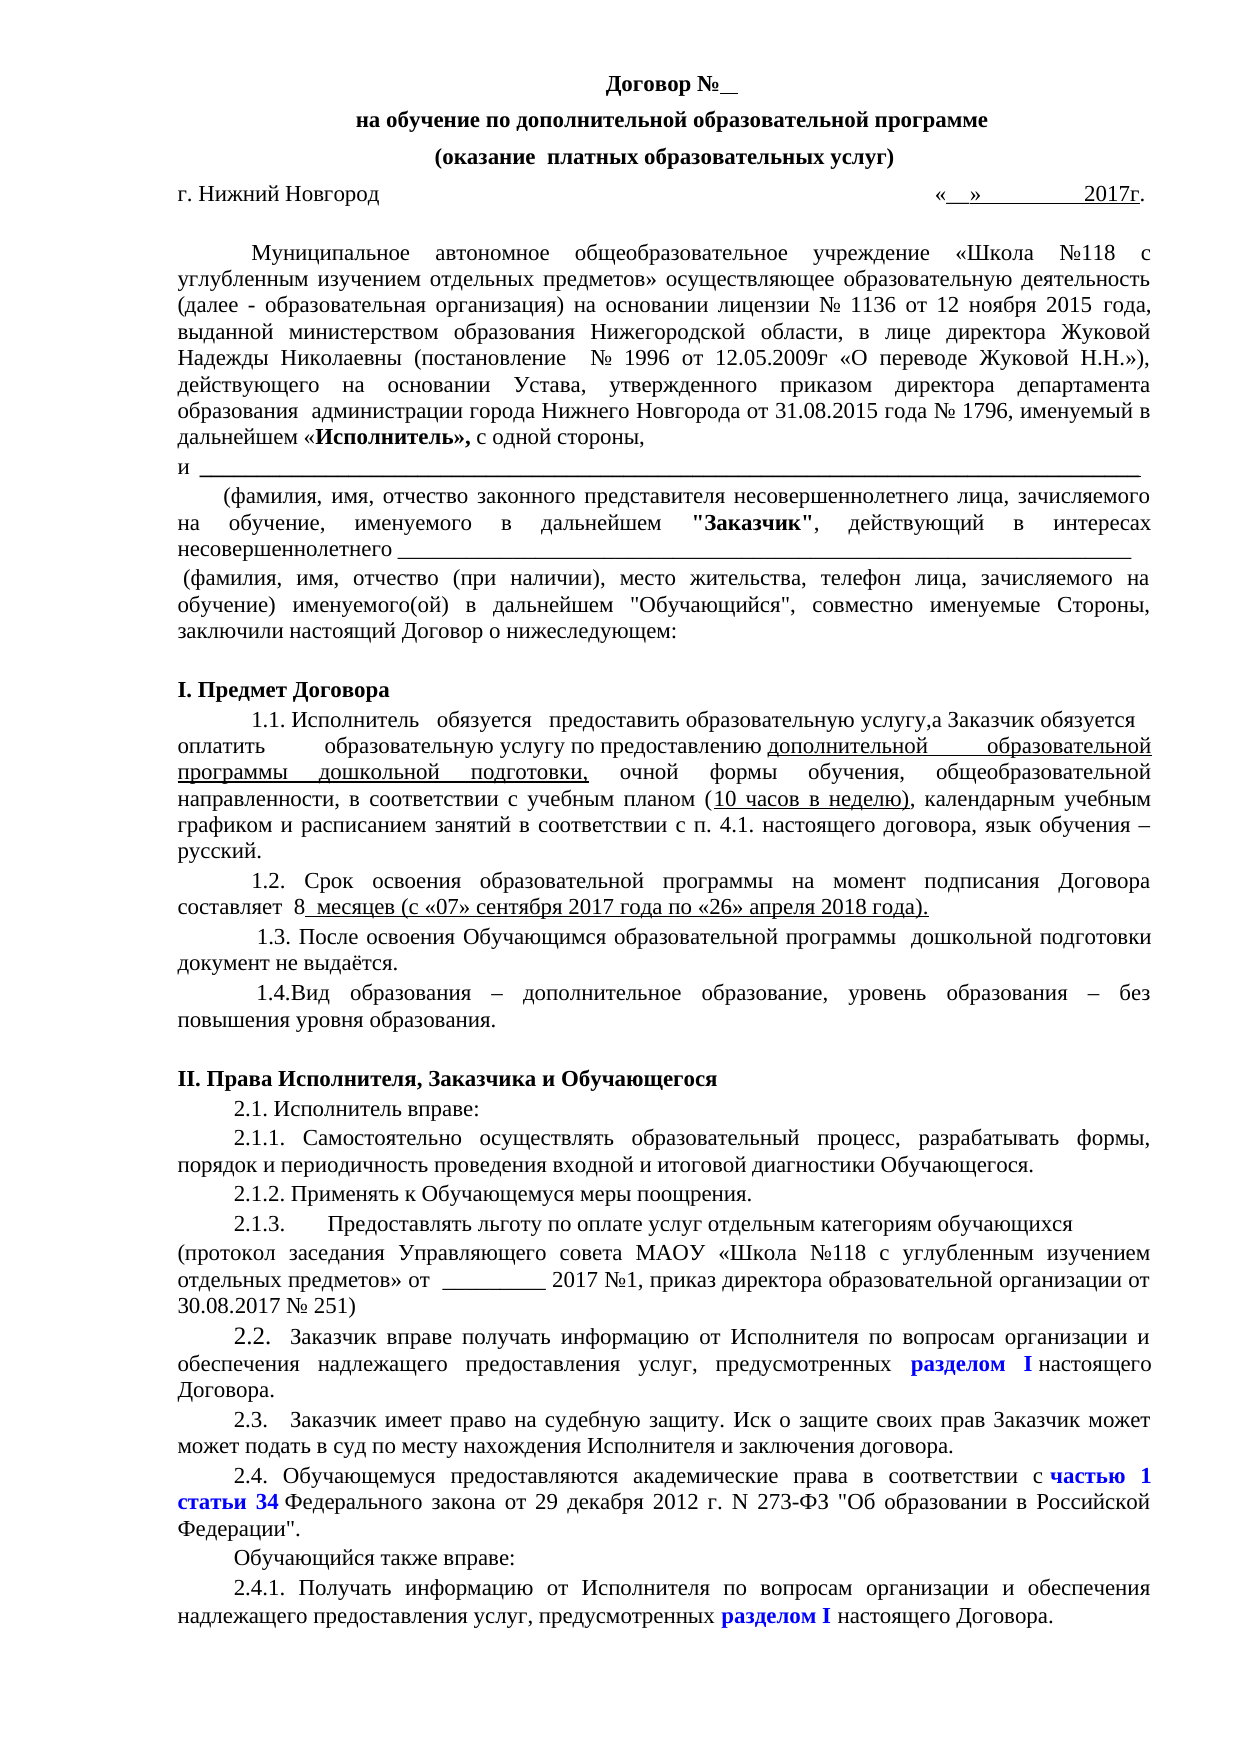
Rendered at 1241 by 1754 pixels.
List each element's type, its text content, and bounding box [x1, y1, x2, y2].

text 2.4. Обучающемуся предоставляются академические права в соответствии с частью 1 статьи 34 Федерального закона от 29 декабря 2012 г. N 273-ФЗ "Об образовании в Российской Федерации". [177, 1462, 1152, 1541]
text 2.1. Исполнитель вправе: [177, 1095, 1152, 1121]
list (протокол заседания Управляющего совета МАОУ «Школа №118 с углубленным изучением отдельных предметов» от _________ 2017 №1, приказ директора образовательной организации от 30.08.2017 № 251) [177, 1239, 1152, 1318]
list Предоставлять льготу по оплате услуг отдельным категориям обучающихся [177, 1210, 1152, 1236]
text (фамилия, имя, отчество (при наличии), место жительства, телефон лица, зачисляемого на обучение) именуемого(ой) в дальнейшем "Обучающийся", совместно именуемые Стороны, заключили настоящий Договор о нижеследующем: [177, 564, 1152, 643]
list Заказчик имеет право на судебную защиту. Иск о защите своих прав Заказчик может может подать в суд по месту нахождения Исполнителя и заключения договора. [177, 1406, 1152, 1459]
text 2.4.1. Получать информацию от Исполнителя по вопросам организации и обеспечения надлежащего предоставления услуг, предусмотренных разделом I настоящего Договора. [177, 1573, 1152, 1629]
text Договор № [192, 69, 1152, 96]
text 1.2. Срок освоения образовательной программы на момент подписания Договора составляет 8 месяцев (с «07» сентября 2017 года по «26» апреля 2018 года). [177, 867, 1152, 919]
text и __________________________________________________________________________________ [177, 453, 1152, 479]
text 2.1.1. Самостоятельно осуществлять образовательный процесс, разрабатывать формы, порядок и периодичность проведения входной и итоговой диагностики Обучающегося. [177, 1124, 1152, 1177]
list Заказчик вправе получать информацию от Исполнителя по вопросам организации и обеспечения надлежащего предоставления услуг, предусмотренных разделом I настоящего Договора. [177, 1321, 1152, 1403]
text II. Права Исполнителя, Заказчика и Обучающегося [177, 1066, 1152, 1092]
text (фамилия, имя, отчество законного представителя несовершеннолетнего лица, зачисляемого на обучение, именуемого в дальнейшем "Заказчик", действующий в интересах несовершеннолетнего ________________________________________________________________ [177, 482, 1152, 561]
text г. Нижний Новгород «__» 2017г. [177, 180, 1152, 206]
text на обучение по дополнительной образовательной программе [192, 106, 1152, 133]
text 1.3. После освоения Обучающимся образовательной программы дошкольной подготовки документ не выдаётся. [177, 923, 1152, 975]
text 1.4.Вид образования – дополнительное образование, уровень образования – без повышения уровня образования. [177, 978, 1152, 1033]
text I. Предмет Договора [177, 676, 1152, 702]
text (оказание платных образовательных услуг) [177, 143, 1152, 169]
text 1.1. Исполнитель обязуется предоставить образовательную услугу,а Заказчик обязуется оплатить образовательную услугу по предоставлению дополнительной образовательной программы дошкольной подготовки, очной формы обучения, общеобразовательной направленности, в соответствии с учебным планом (10 часов в неделю), календарным учебным графиком и расписанием занятий в соответствии с п. 4.1. настоящего договора, язык обучения – русский. [177, 706, 1152, 864]
text Обучающийся также вправе: [177, 1544, 1152, 1570]
text 2.1.2. Применять к Обучающемуся меры поощрения. [177, 1180, 1152, 1207]
text Муниципальное автономное общеобразовательное учреждение «Школа №118 с углубленным изучением отдельных предметов» осуществляющее образовательную деятельность (далее - образовательная организация) на основании лицензии № 1136 от 12 ноября 2015 года, выданной министерством образования Нижегородской области, в лице директора Жуковой Надежды Николаевны (постановление № 1996 от 12.05.2009г «О переводе Жуковой Н.Н.»), действующего на основании Устава, утвержденного приказом директора департамента образования администрации города Нижнего Новгорода от 31.08.2015 года № 1796, именуемый в дальнейшем «Исполнитель», с одной стороны, [177, 239, 1152, 450]
